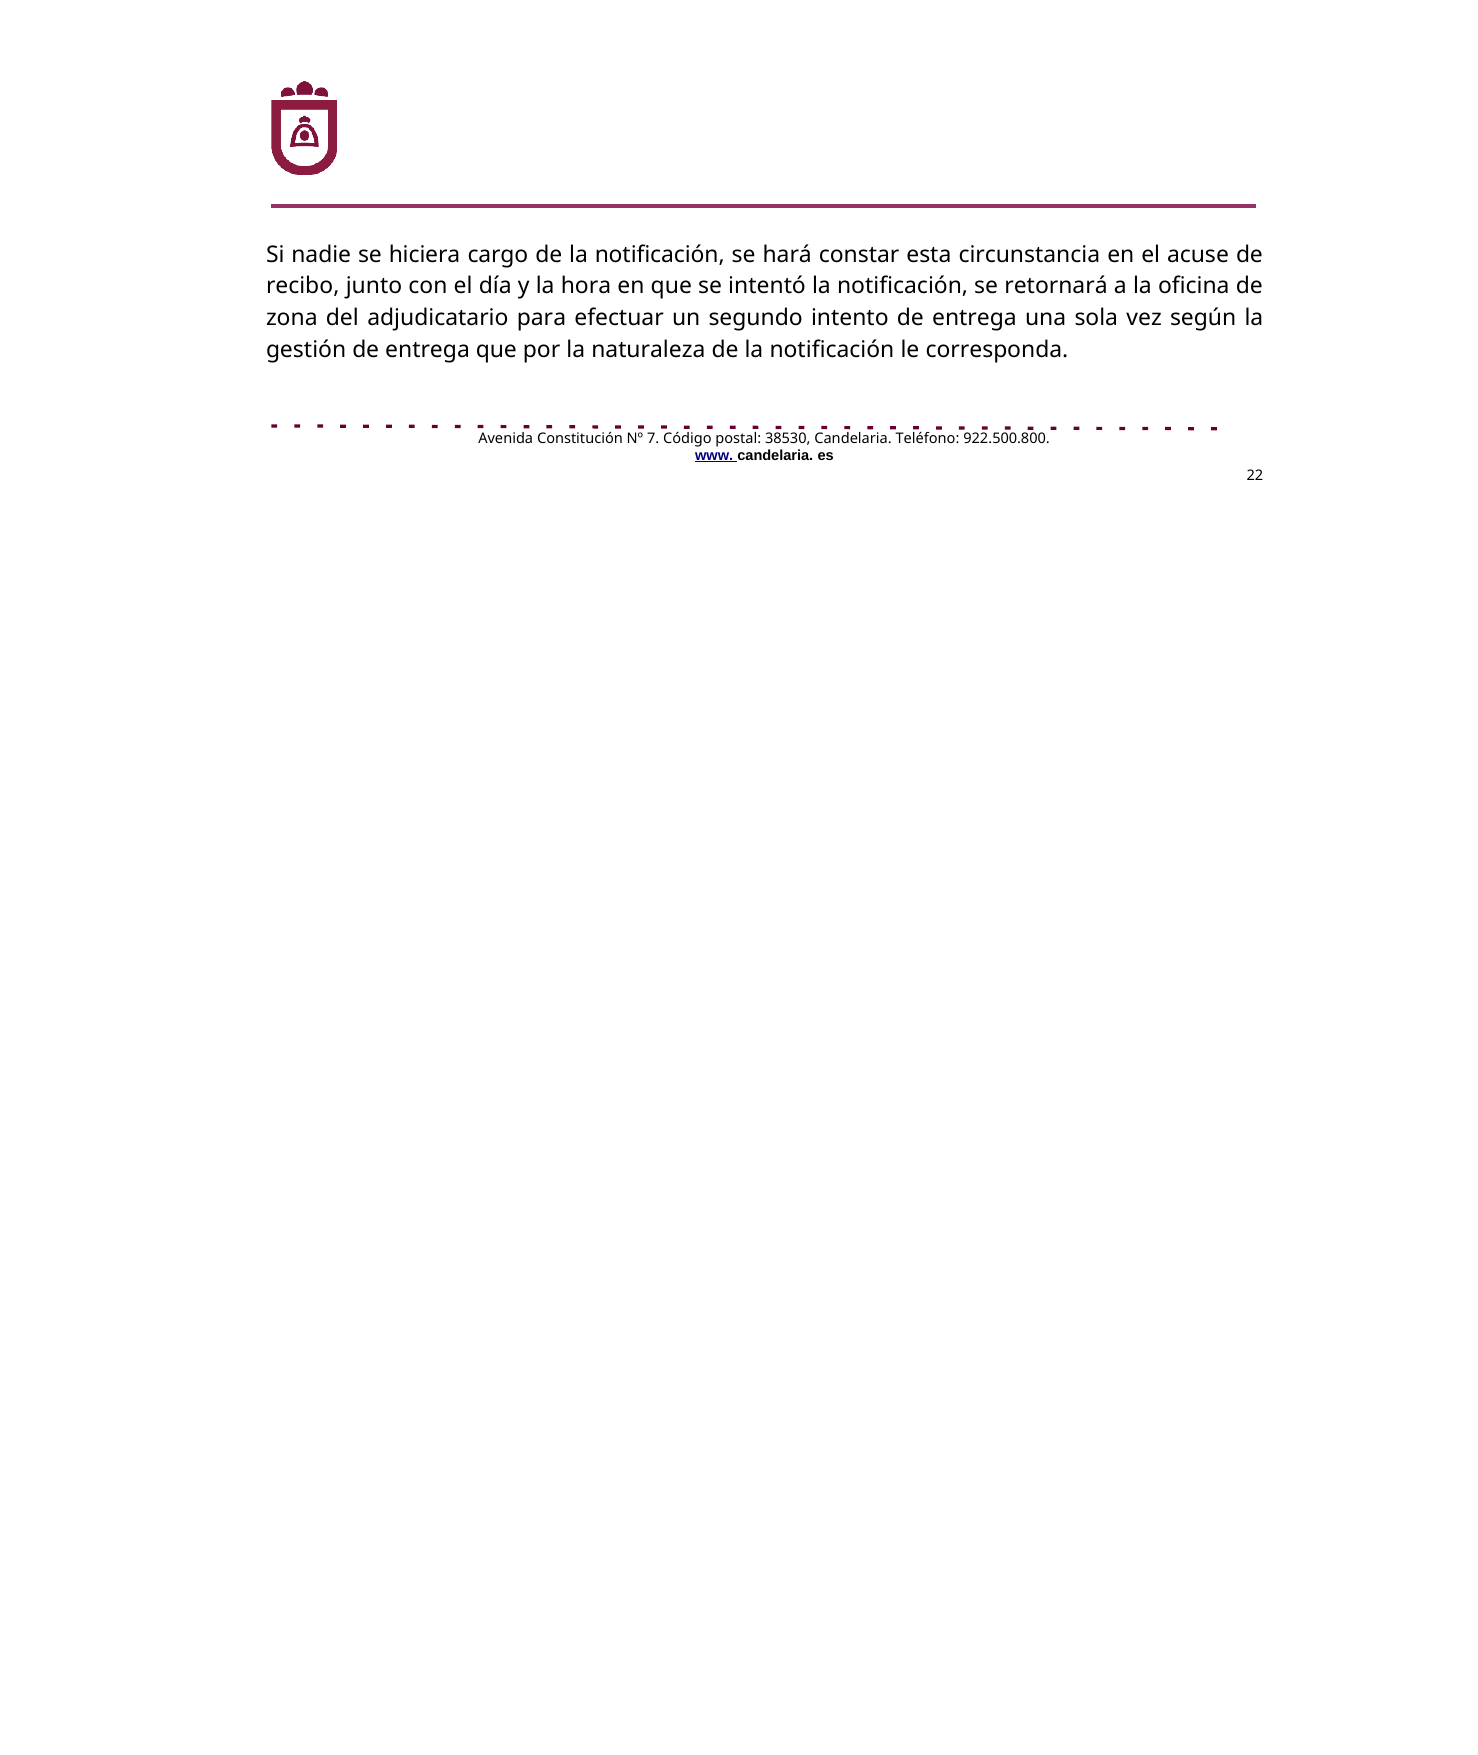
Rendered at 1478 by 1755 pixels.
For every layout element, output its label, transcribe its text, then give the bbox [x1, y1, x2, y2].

text Si nadie se hiciera cargo de la notificación, se hará constar esta circunstancia en el acuse de recibo, junto con el día y la hora en que se intentó la notificación, se retornará a la oficina de zona del adjudicatario para efectuar un segundo intento de entrega una sola vez según la gestión de entrega que por la naturaleza de la notificación le corresponda. [266, 238, 1263, 364]
text www. candelaria. es [408, 447, 1120, 463]
text 22 [37, 464, 1263, 484]
text Avenida Constitución Nº 7. Código postal: 38530, Candelaria. Teléfono: 922.500.800. [408, 429, 1120, 447]
